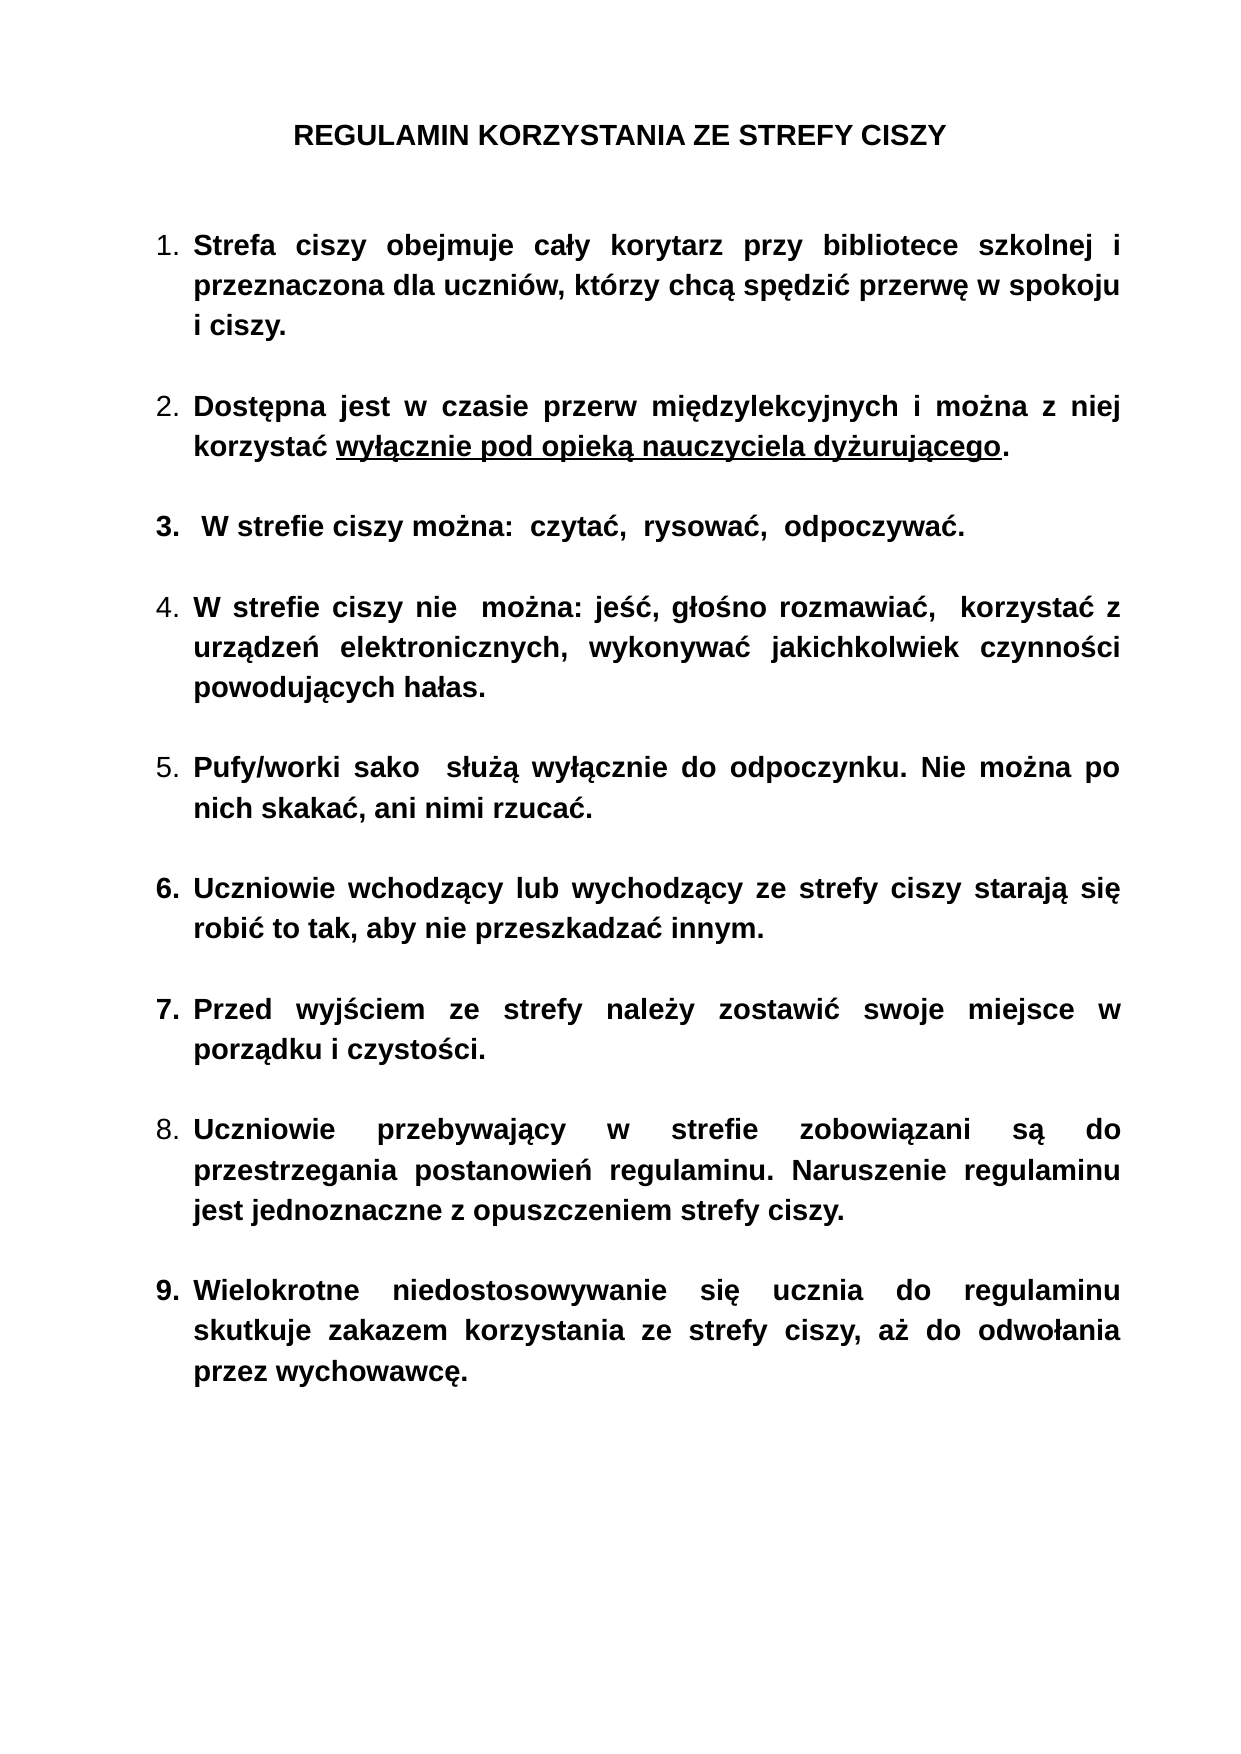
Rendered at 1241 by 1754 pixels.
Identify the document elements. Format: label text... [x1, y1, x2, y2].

list Dostępna jest w czasie przerw międzylekcyjnych i można z niej korzystać wyłącznie pod opieką nauczyciela dyżurującego. [156, 388, 1122, 462]
list Przed wyjściem ze strefy należy zostawić swoje miejsce w porządku i czystości. [156, 992, 1122, 1065]
list W strefie ciszy można: czytać, rysować, odpoczywać. [156, 509, 1122, 543]
list Wielokrotne niedostosowywanie się ucznia do regulaminu skutkuje zakazem korzystania ze strefy ciszy, aż do odwołania przez wychowawcę. [156, 1273, 1122, 1387]
text REGULAMIN KORZYSTANIA ZE STREFY CISZY [118, 118, 1122, 152]
list Uczniowie przebywający w strefie zobowiązani są do przestrzegania postanowień regulaminu. Naruszenie regulaminu jest jednoznaczne z opuszczeniem strefy ciszy. [156, 1112, 1122, 1226]
list W strefie ciszy nie można: jeść, głośno rozmawiać, korzystać z urządzeń elektronicznych, wykonywać jakichkolwiek czynności powodujących hałas. [156, 589, 1122, 703]
list Pufy/worki sako służą wyłącznie do odpoczynku. Nie można po nich skakać, ani nimi rzucać. [156, 750, 1122, 824]
list Strefa ciszy obejmuje cały korytarz przy bibliotece szkolnej i przeznaczona dla uczniów, którzy chcą spędzić przerwę w spokoju i ciszy. [156, 228, 1122, 342]
list Uczniowie wchodzący lub wychodzący ze strefy ciszy starają się robić to tak, aby nie przeszkadzać innym. [156, 871, 1122, 945]
